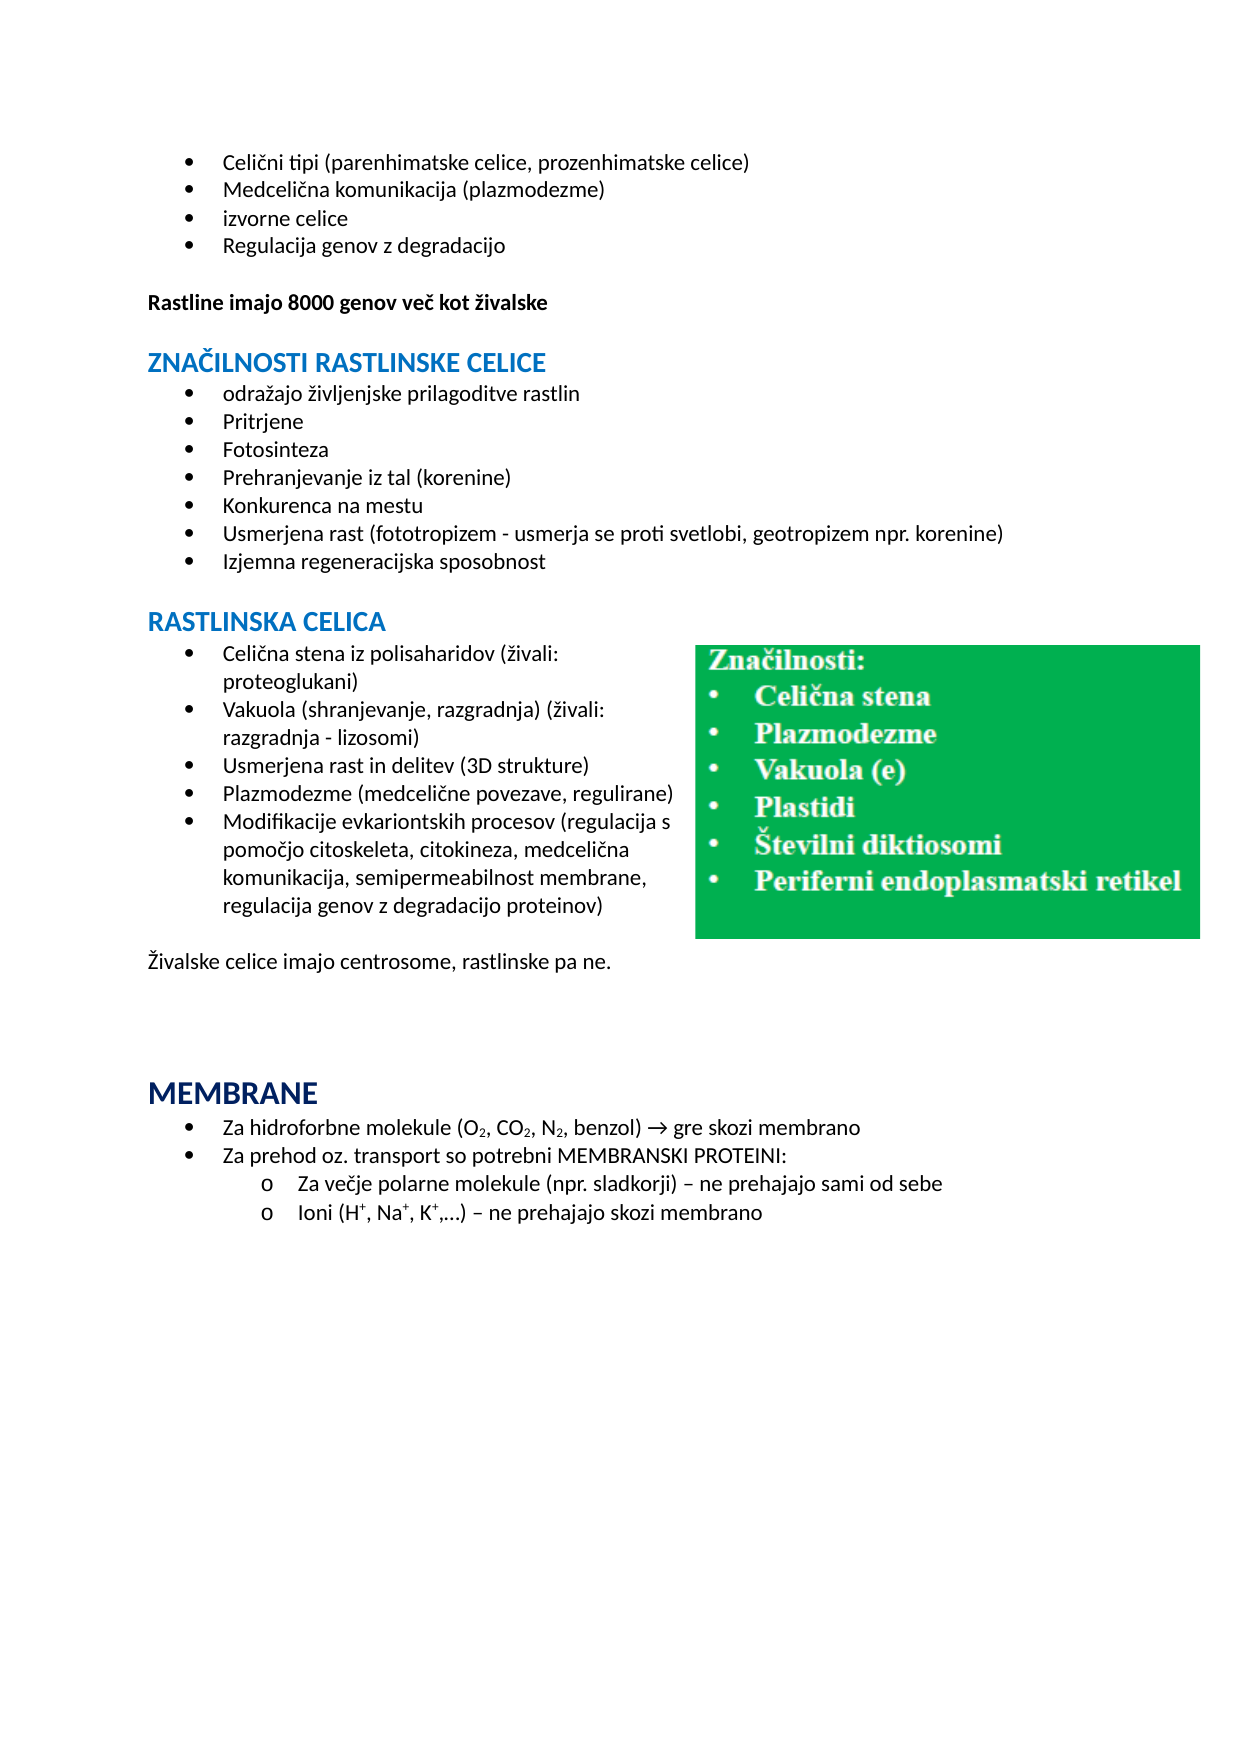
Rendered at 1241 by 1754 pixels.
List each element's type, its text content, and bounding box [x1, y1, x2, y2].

list Konkurenca na mestu [185, 491, 1093, 519]
list Izjemna regeneracijska sposobnost [185, 547, 1093, 576]
list Modifikacije evkariontskih procesov (regulacija s pomočjo citoskeleta, citokineza, medcelična komunikacija, semipermeabilnost membrane, regulacija genov z degradacijo proteinov) [185, 807, 695, 919]
list Ioni (H+, Na+, K+,…) – ne prehajajo skozi membrano [260, 1198, 1093, 1227]
list Regulacija genov z degradacijo [185, 232, 1093, 260]
list Pritrjene [185, 407, 1093, 435]
list Vakuola (shranjevanje, razgradnja) (živali: razgradnja - lizosomi) [185, 695, 695, 751]
text MEMBRANE [148, 1072, 1093, 1113]
list Za prehod oz. transport so potrebni MEMBRANSKI PROTEINI: [185, 1141, 1093, 1169]
list Celični tipi (parenhimatske celice, prozenhimatske celice) [185, 148, 1093, 176]
text Živalske celice imajo centrosome, rastlinske pa ne. [148, 947, 1093, 975]
text Rastline imajo 8000 genov več kot živalske [148, 288, 1093, 316]
list odražajo življenjske prilagoditve rastlin [185, 379, 1093, 407]
list Celična stena iz polisaharidov (živali: proteoglukani) [185, 639, 1093, 695]
list Fotosinteza [185, 435, 1093, 463]
list Plazmodezme (medcelične povezave, regulirane) [185, 779, 695, 807]
list izvorne celice [185, 204, 1093, 232]
list Za hidroforbne molekule (O2, CO2, N2, benzol) → gre skozi membrano [185, 1113, 1093, 1141]
list Usmerjena rast in delitev (3D strukture) [185, 751, 695, 779]
list Medcelična komunikacija (plazmodezme) [185, 176, 1093, 204]
text RASTLINSKA CELICA [148, 603, 1093, 639]
list Za večje polarne molekule (npr. sladkorji) – ne prehajajo sami od sebe [260, 1169, 1093, 1198]
list Prehranjevanje iz tal (korenine) [185, 463, 1093, 491]
list Usmerjena rast (fototropizem - usmerja se proti svetlobi, geotropizem npr. korenine) [185, 519, 1093, 547]
text ZNAČILNOSTI RASTLINSKE CELICE [148, 344, 1093, 379]
